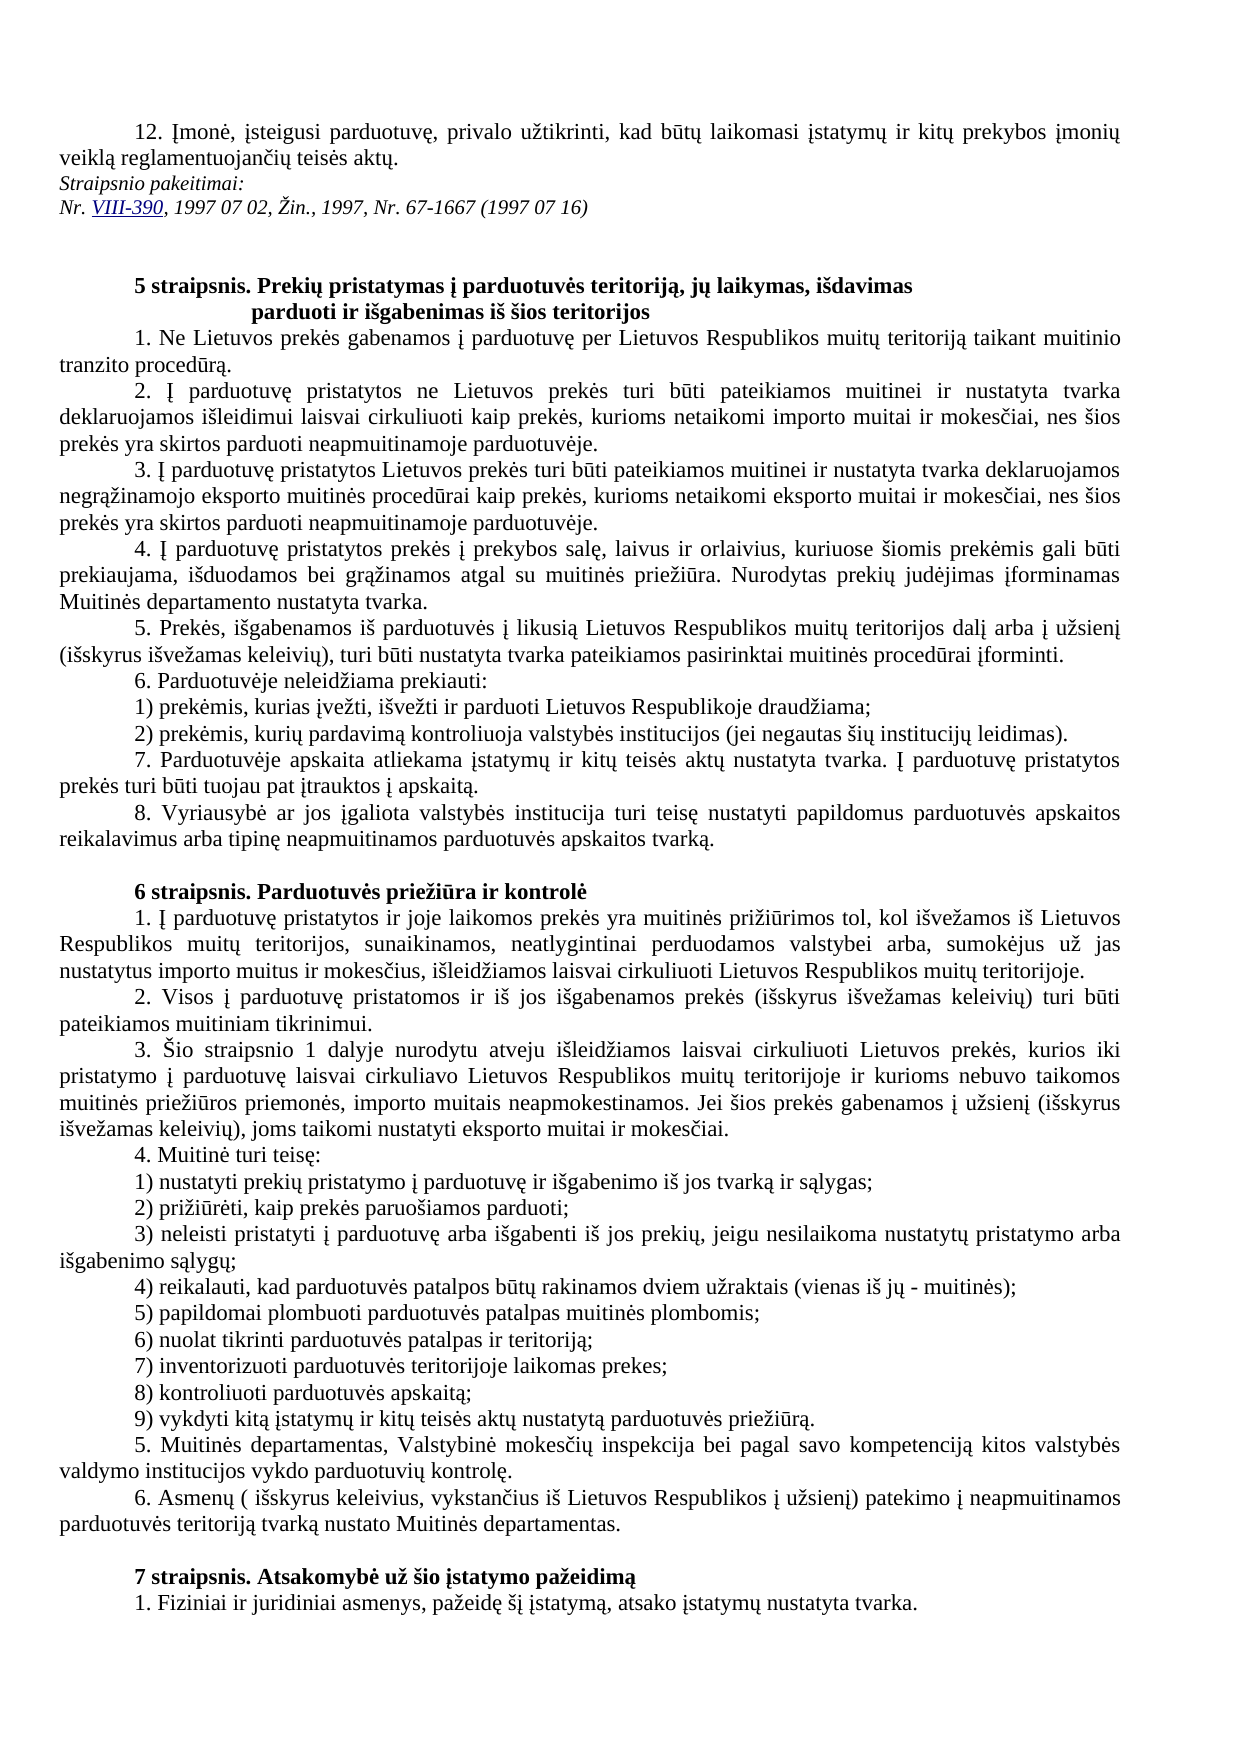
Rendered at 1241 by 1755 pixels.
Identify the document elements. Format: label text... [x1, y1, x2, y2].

text 12. Įmonė, įsteigusi parduotuvę, privalo užtikrinti, kad būtų laikomasi įstatymų ir kitų prekybos įmonių veiklą reglamentuojančių teisės aktų. [59, 118, 1122, 171]
text 9) vykdyti kitą įstatymų ir kitų teisės aktų nustatytą parduotuvės priežiūrą. [59, 1405, 1122, 1431]
text 3. Šio straipsnio 1 dalyje nurodytu atveju išleidžiamos laisvai cirkuliuoti Lietuvos prekės, kurios iki pristatymo į parduotuvę laisvai cirkuliavo Lietuvos Respublikos muitų teritorijoje ir kurioms nebuvo taikomos muitinės priežiūros priemonės, importo muitais neapmokestinamos. Jei šios prekės gabenamos į užsienį (išskyrus išvežamas keleivių), joms taikomi nustatyti eksporto muitai ir mokesčiai. [59, 1036, 1122, 1141]
text 2) prekėmis, kurių pardavimą kontroliuoja valstybės institucijos (jei negautas šių institucijų leidimas). [59, 720, 1122, 746]
text 4. Į parduotuvę pristatytos prekės į prekybos salę, laivus ir orlaivius, kuriuose šiomis prekėmis gali būti prekiaujama, išduodamos bei grąžinamos atgal su muitinės priežiūra. Nurodytas prekių judėjimas įforminamas Muitinės departamento nustatyta tvarka. [59, 535, 1122, 614]
text 2. Į parduotuvę pristatytos ne Lietuvos prekės turi būti pateikiamos muitinei ir nustatyta tvarka deklaruojamos išleidimui laisvai cirkuliuoti kaip prekės, kurioms netaikomi importo muitai ir mokesčiai, nes šios prekės yra skirtos parduoti neapmuitinamoje parduotuvėje. [59, 377, 1122, 456]
text 6 straipsnis. Parduotuvės priežiūra ir kontrolė [59, 878, 1122, 904]
text 6. Asmenų ( išskyrus keleivius, vykstančius iš Lietuvos Respublikos į užsienį) patekimo į neapmuitinamos parduotuvės teritoriją tvarką nustato Muitinės departamentas. [59, 1484, 1122, 1537]
text 5 straipsnis. Prekių pristatymas į parduotuvės teritoriją, jų laikymas, išdavimas [59, 272, 1122, 298]
text 7 straipsnis. Atsakomybė už šio įstatymo pažeidimą [59, 1563, 1122, 1589]
text parduoti ir išgabenimas iš šios teritorijos [59, 298, 1122, 324]
text 2. Visos į parduotuvę pristatomos ir iš jos išgabenamos prekės (išskyrus išvežamas keleivių) turi būti pateikiamos muitiniam tikrinimui. [59, 983, 1122, 1036]
text 6) nuolat tikrinti parduotuvės patalpas ir teritoriją; [59, 1326, 1122, 1352]
text 8) kontroliuoti parduotuvės apskaitą; [59, 1378, 1122, 1405]
text 6. Parduotuvėje neleidžiama prekiauti: [59, 667, 1122, 693]
text 1. Į parduotuvę pristatytos ir joje laikomos prekės yra muitinės prižiūrimos tol, kol išvežamos iš Lietuvos Respublikos muitų teritorijos, sunaikinamos, neatlygintinai perduodamos valstybei arba, sumokėjus už jas nustatytus importo muitus ir mokesčius, išleidžiamos laisvai cirkuliuoti Lietuvos Respublikos muitų teritorijoje. [59, 904, 1122, 983]
text 2) prižiūrėti, kaip prekės paruošiamos parduoti; [59, 1194, 1122, 1220]
text 5) papildomai plombuoti parduotuvės patalpas muitinės plombomis; [59, 1299, 1122, 1326]
text 5. Muitinės departamentas, Valstybinė mokesčių inspekcija bei pagal savo kompetenciją kitos valstybės valdymo institucijos vykdo parduotuvių kontrolę. [59, 1431, 1122, 1484]
text 3. Į parduotuvę pristatytos Lietuvos prekės turi būti pateikiamos muitinei ir nustatyta tvarka deklaruojamos negrąžinamojo eksporto muitinės procedūrai kaip prekės, kurioms netaikomi eksporto muitai ir mokesčiai, nes šios prekės yra skirtos parduoti neapmuitinamoje parduotuvėje. [59, 456, 1122, 535]
text 4. Muitinė turi teisę: [59, 1141, 1122, 1168]
text Straipsnio pakeitimai: [59, 171, 1122, 195]
text 3) neleisti pristatyti į parduotuvę arba išgabenti iš jos prekių, jeigu nesilaikoma nustatytų pristatymo arba išgabenimo sąlygų; [59, 1220, 1122, 1273]
text 1. Fiziniai ir juridiniai asmenys, pažeidę šį įstatymą, atsako įstatymų nustatyta tvarka. [59, 1589, 1122, 1616]
text 4) reikalauti, kad parduotuvės patalpos būtų rakinamos dviem užraktais (vienas iš jų - muitinės); [59, 1273, 1122, 1299]
text 5. Prekės, išgabenamos iš parduotuvės į likusią Lietuvos Respublikos muitų teritorijos dalį arba į užsienį (išskyrus išvežamas keleivių), turi būti nustatyta tvarka pateikiamos pasirinktai muitinės procedūrai įforminti. [59, 614, 1122, 667]
text 8. Vyriausybė ar jos įgaliota valstybės institucija turi teisę nustatyti papildomus parduotuvės apskaitos reikalavimus arba tipinę neapmuitinamos parduotuvės apskaitos tvarką. [59, 799, 1122, 851]
text 1. Ne Lietuvos prekės gabenamos į parduotuvę per Lietuvos Respublikos muitų teritoriją taikant muitinio tranzito procedūrą. [59, 324, 1122, 377]
text 7) inventorizuoti parduotuvės teritorijoje laikomas prekes; [59, 1352, 1122, 1378]
text 7. Parduotuvėje apskaita atliekama įstatymų ir kitų teisės aktų nustatyta tvarka. Į parduotuvę pristatytos prekės turi būti tuojau pat įtrauktos į apskaitą. [59, 746, 1122, 799]
text 1) prekėmis, kurias įvežti, išvežti ir parduoti Lietuvos Respublikoje draudžiama; [59, 693, 1122, 720]
text Nr. VIII-390, 1997 07 02, Žin., 1997, Nr. 67-1667 (1997 07 16) [59, 195, 1122, 219]
text 1) nustatyti prekių pristatymo į parduotuvę ir išgabenimo iš jos tvarką ir sąlygas; [59, 1168, 1122, 1194]
